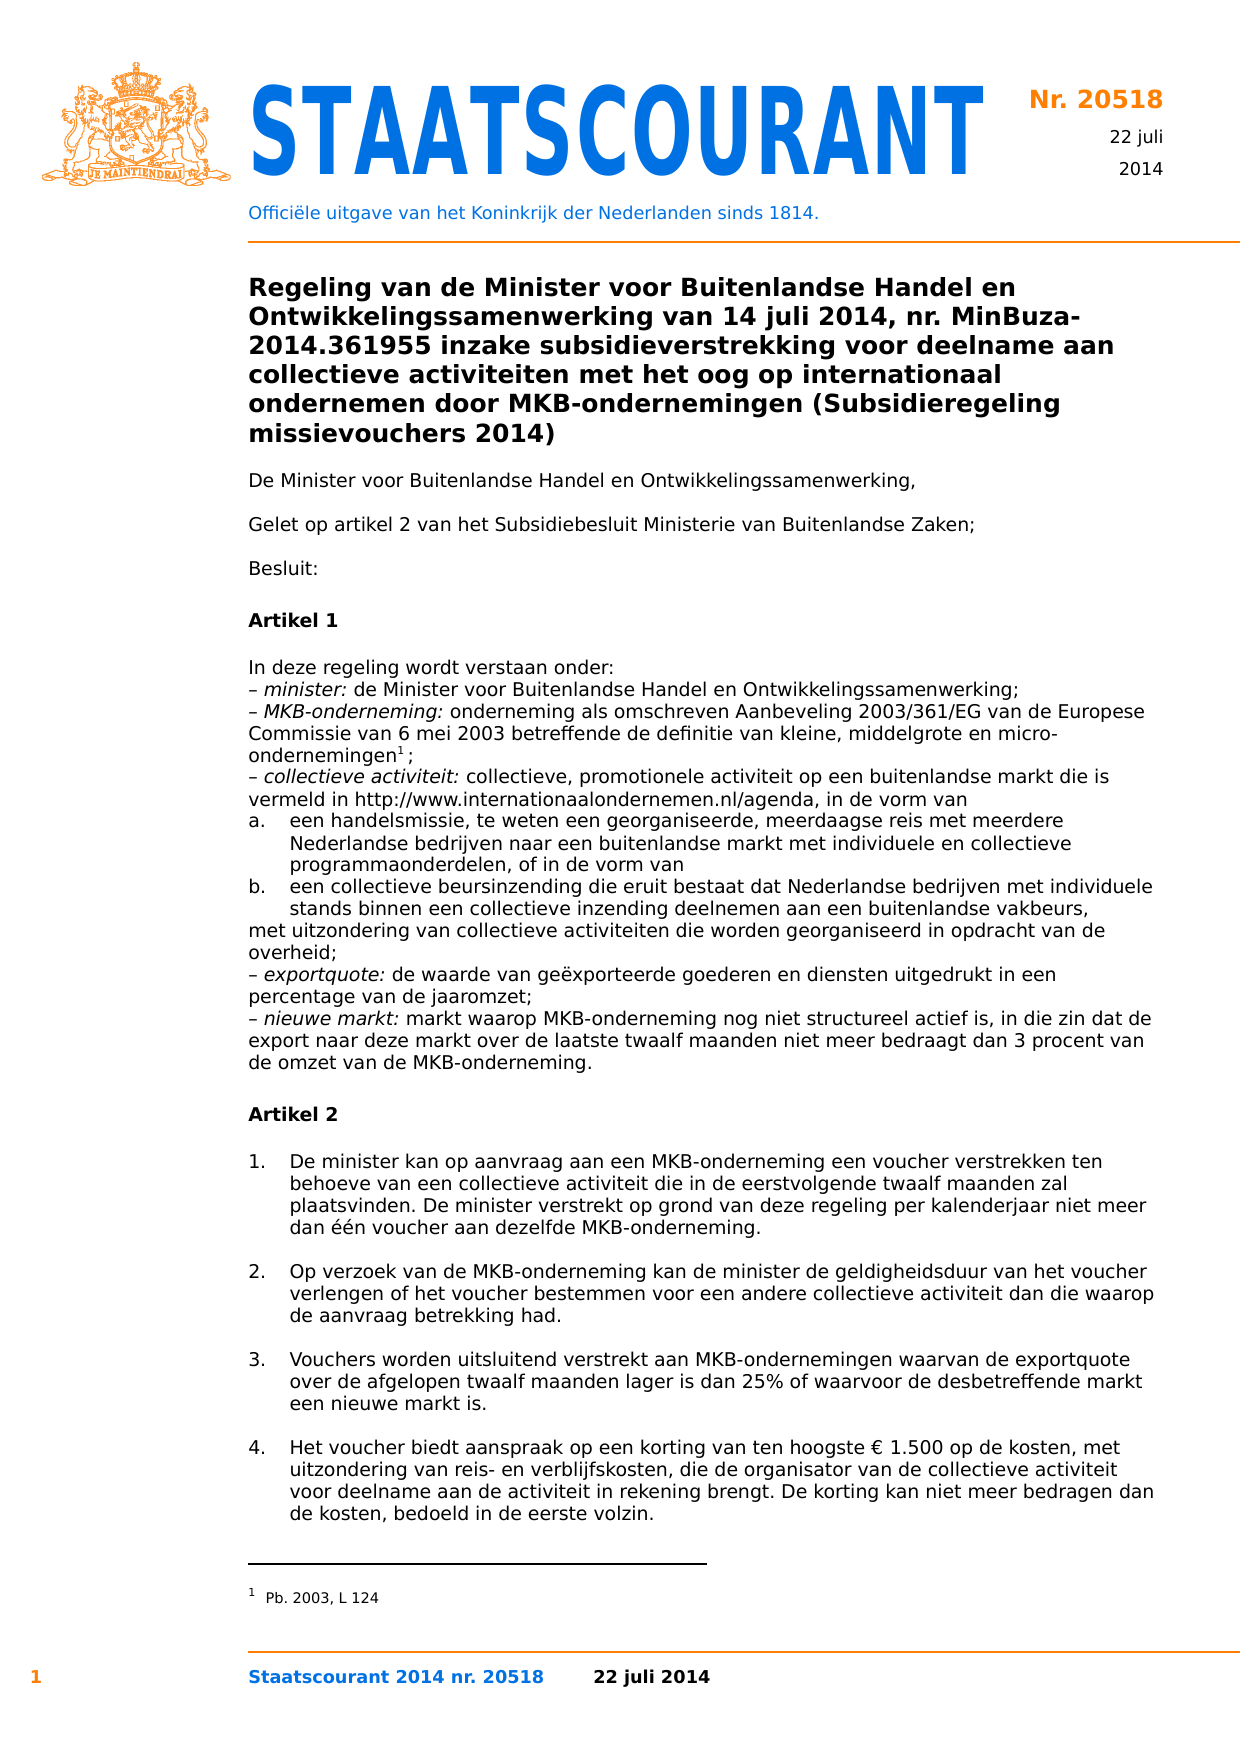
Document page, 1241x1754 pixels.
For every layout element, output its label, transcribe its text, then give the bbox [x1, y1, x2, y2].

text De Minister voor Buitenlandse Handel en Ontwikkelingssamenwerking, [248, 470, 1163, 492]
table_cell Officiële uitgave van het Koninkrijk der Nederlanden sinds 1814. [248, 203, 1240, 241]
text – nieuwe markt: markt waarop MKB-onderneming nog niet structureel actief is, in die zin dat de export naar deze markt over de laatste twaalf maanden niet meer bedraagt dan 3 procent van de omzet van de MKB-onderneming. [248, 1008, 1163, 1074]
text 3. Vouchers worden uitsluitend verstrekt aan MKB-ondernemingen waarvan de exportquote over de afgelopen twaalf maanden lager is dan 25% of waarvoor de desbetreffende markt een nieuwe markt is. [248, 1349, 1163, 1415]
picture [41, 62, 231, 186]
table_cell 2014 [998, 153, 1240, 203]
text b. een collectieve beursinzending die eruit bestaat dat Nederlandse bedrijven met individuele stands binnen een collectieve inzending deelnemen aan een buitenlandse vakbeurs, [248, 876, 1163, 920]
text a. een handelsmissie, te weten een georganiseerde, meerdaagse reis met meerdere Nederlandse bedrijven naar een buitenlandse markt met individuele en collectieve programmaonderdelen, of in de vorm van [248, 810, 1163, 876]
text 4. Het voucher biedt aanspraak op een korting van ten hoogste € 1.500 op de kosten, met uitzondering van reis- en verblijfskosten, die de organisator van de collectieve activiteit voor deelname aan de activiteit in rekening brengt. De korting kan niet meer bedragen dan de kosten, bedoeld in de eerste volzin. [248, 1437, 1163, 1524]
subtitle Artikel 2 [248, 1104, 1163, 1126]
text – collectieve activiteit: collectieve, promotionele activiteit op een buitenlandse markt die is vermeld in http://www.internationaalondernemen.nl/agenda, in de vorm van [248, 766, 1163, 810]
table_header STAATSCOURANT [248, 62, 998, 203]
table_cell 22 juli [998, 121, 1240, 153]
text – MKB-onderneming: onderneming als omschreven Aanbeveling 2003/361/EG van de Europese Commissie van 6 mei 2003 betreffende de definitie van kleine, middelgrote en micro-ondernemingen; [248, 701, 1163, 766]
text Besluit: [248, 558, 1163, 579]
subtitle Artikel 1 [248, 609, 1163, 632]
table_header [25, 62, 248, 241]
text 1. De minister kan op aanvraag aan een MKB-onderneming een voucher verstrekken ten behoeve van een collectieve activiteit die in de eerstvolgende twaalf maanden zal plaatsvinden. De minister verstrekt op grond van deze regeling per kalenderjaar niet meer dan één voucher aan dezelfde MKB-onderneming. [248, 1151, 1163, 1239]
text 2. Op verzoek van de MKB-onderneming kan de minister de geldigheidsduur van het voucher verlengen of het voucher bestemmen voor een andere collectieve activiteit dan die waarop de aanvraag betrekking had. [248, 1261, 1163, 1327]
text Pb. 2003, L 124 [248, 1586, 1163, 1608]
text – minister: de Minister voor Buitenlandse Handel en Ontwikkelingssamenwerking; [248, 678, 1163, 701]
text In deze regeling wordt verstaan onder: [248, 657, 1163, 678]
text met uitzondering van collectieve activiteiten die worden georganiseerd in opdracht van de overheid; [248, 920, 1163, 964]
table_header Nr. 20518 [998, 62, 1240, 121]
text – exportquote: de waarde van geëxporteerde goederen en diensten uitgedrukt in een percentage van de jaaromzet; [248, 964, 1163, 1008]
subtitle Regeling van de Minister voor Buitenlandse Handel en Ontwikkelingssamenwerking van 14 juli 2014, nr. MinBuza-2014.361955 inzake subsidieverstrekking voor deelname aan collectieve activiteiten met het oog op internationaal ondernemen door MKB-ondernemingen (Subsidieregeling missievouchers 2014) [248, 273, 1163, 448]
text Gelet op artikel 2 van het Subsidiebesluit Ministerie van Buitenlandse Zaken; [248, 514, 1163, 536]
